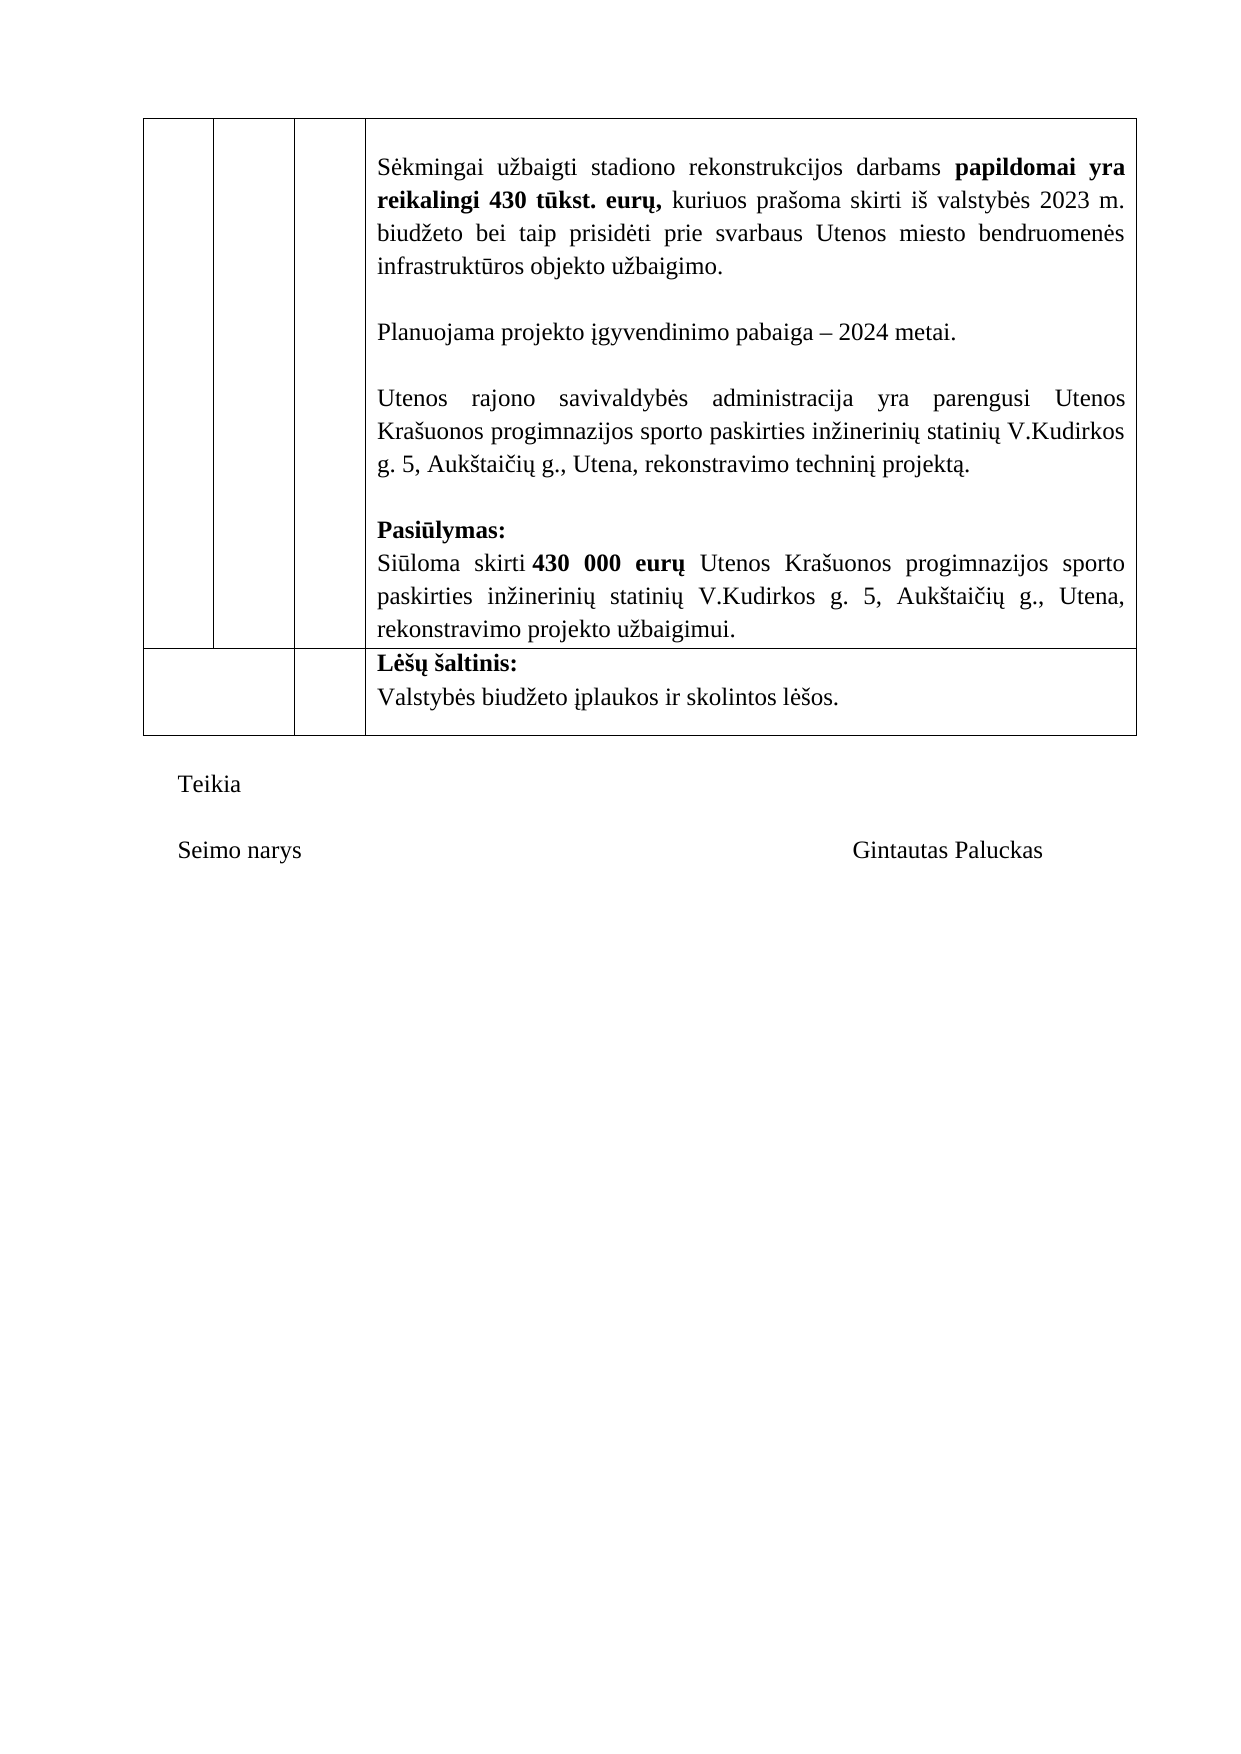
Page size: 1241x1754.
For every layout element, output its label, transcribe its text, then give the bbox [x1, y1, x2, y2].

table_cell [144, 649, 294, 735]
table_cell [295, 119, 365, 647]
table_cell [214, 119, 294, 647]
table_cell Lėšų šaltinis: Valstybės biudžeto įplaukos ir skolintos lėšos. [366, 649, 1136, 735]
table_cell [295, 649, 365, 735]
table_cell [144, 119, 213, 647]
text Seimo narys Gintautas Paluckas [177, 835, 1181, 864]
table_cell Sėkmingai užbaigti stadiono rekonstrukcijos darbams papildomai yra reikalingi 430 tūkst. eurų, kuriuos prašoma skirti iš valstybės 2023 m. biudžeto bei taip prisidėti prie svarbaus Utenos miesto bendruomenės infrastruktūros objekto užbaigimo. Planuojama projekto įgyvendinimo pabaiga – 2024 metai. Utenos rajono savivaldybės administracija yra parengusi Utenos Krašuonos progimnazijos sporto paskirties inžinerinių statinių V.Kudirkos g. 5, Aukštaičių g., Utena, rekonstravimo techninį projektą. Pasiūlymas: Siūloma skirti 430 000 eurų Utenos Krašuonos progimnazijos sporto paskirties inžinerinių statinių V.Kudirkos g. 5, Aukštaičių g., Utena, rekonstravimo projekto užbaigimui. [366, 119, 1136, 647]
text Teikia [177, 769, 1181, 798]
